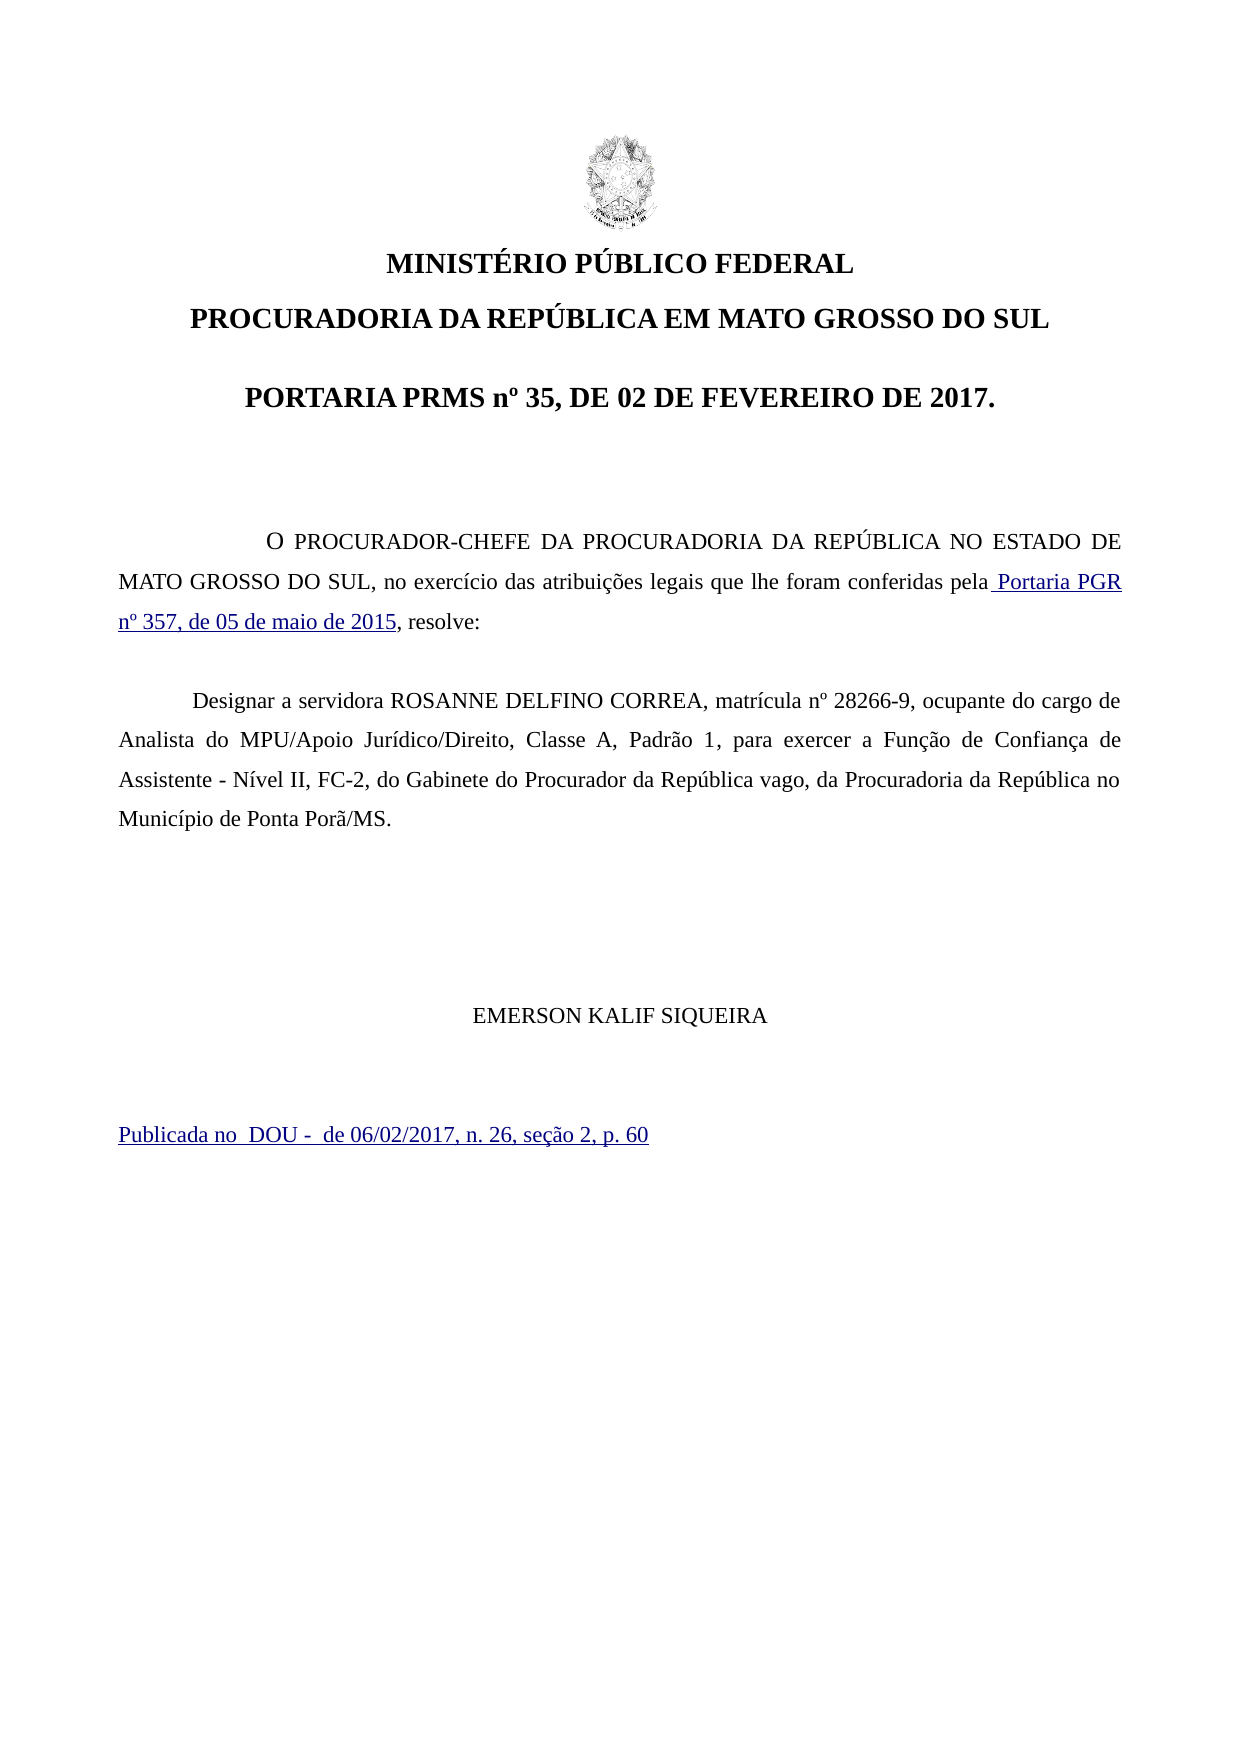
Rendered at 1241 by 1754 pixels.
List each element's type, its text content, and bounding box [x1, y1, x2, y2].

text MINISTÉRIO PÚBLICO FEDERAL [118, 246, 1122, 280]
text EMERSON KALIF SIQUEIRA [118, 1002, 1122, 1029]
text O PROCURADOR-CHEFE DA PROCURADORIA DA REPÚBLICA NO ESTADO DE MATO GROSSO DO SUL, no exercício das atribuições legais que lhe foram conferidas pela Portaria PGR nº 357, de 05 de maio de 2015, resolve: [118, 526, 1122, 634]
text Publicada no DOU - de 06/02/2017, n. 26, seção 2, p. 60 [118, 1121, 1122, 1147]
text Designar a servidora ROSANNE DELFINO CORREA, matrícula nº 28266-9, ocupante do cargo de Analista do MPU/Apoio Jurídico/Direito, Classe A, Padrão 1, para exercer a Função de Confiança de Assistente - Nível II, FC-2, do Gabinete do Procurador da República vago, da Procuradoria da República no Município de Ponta Porã/MS. [118, 687, 1122, 831]
subtitle PROCURADORIA DA REPÚBLICA EM MATO GROSSO DO SUL [118, 301, 1122, 334]
text PORTARIA PRMS nº 35, DE 02 DE FEVEREIRO DE 2017. [118, 380, 1122, 414]
